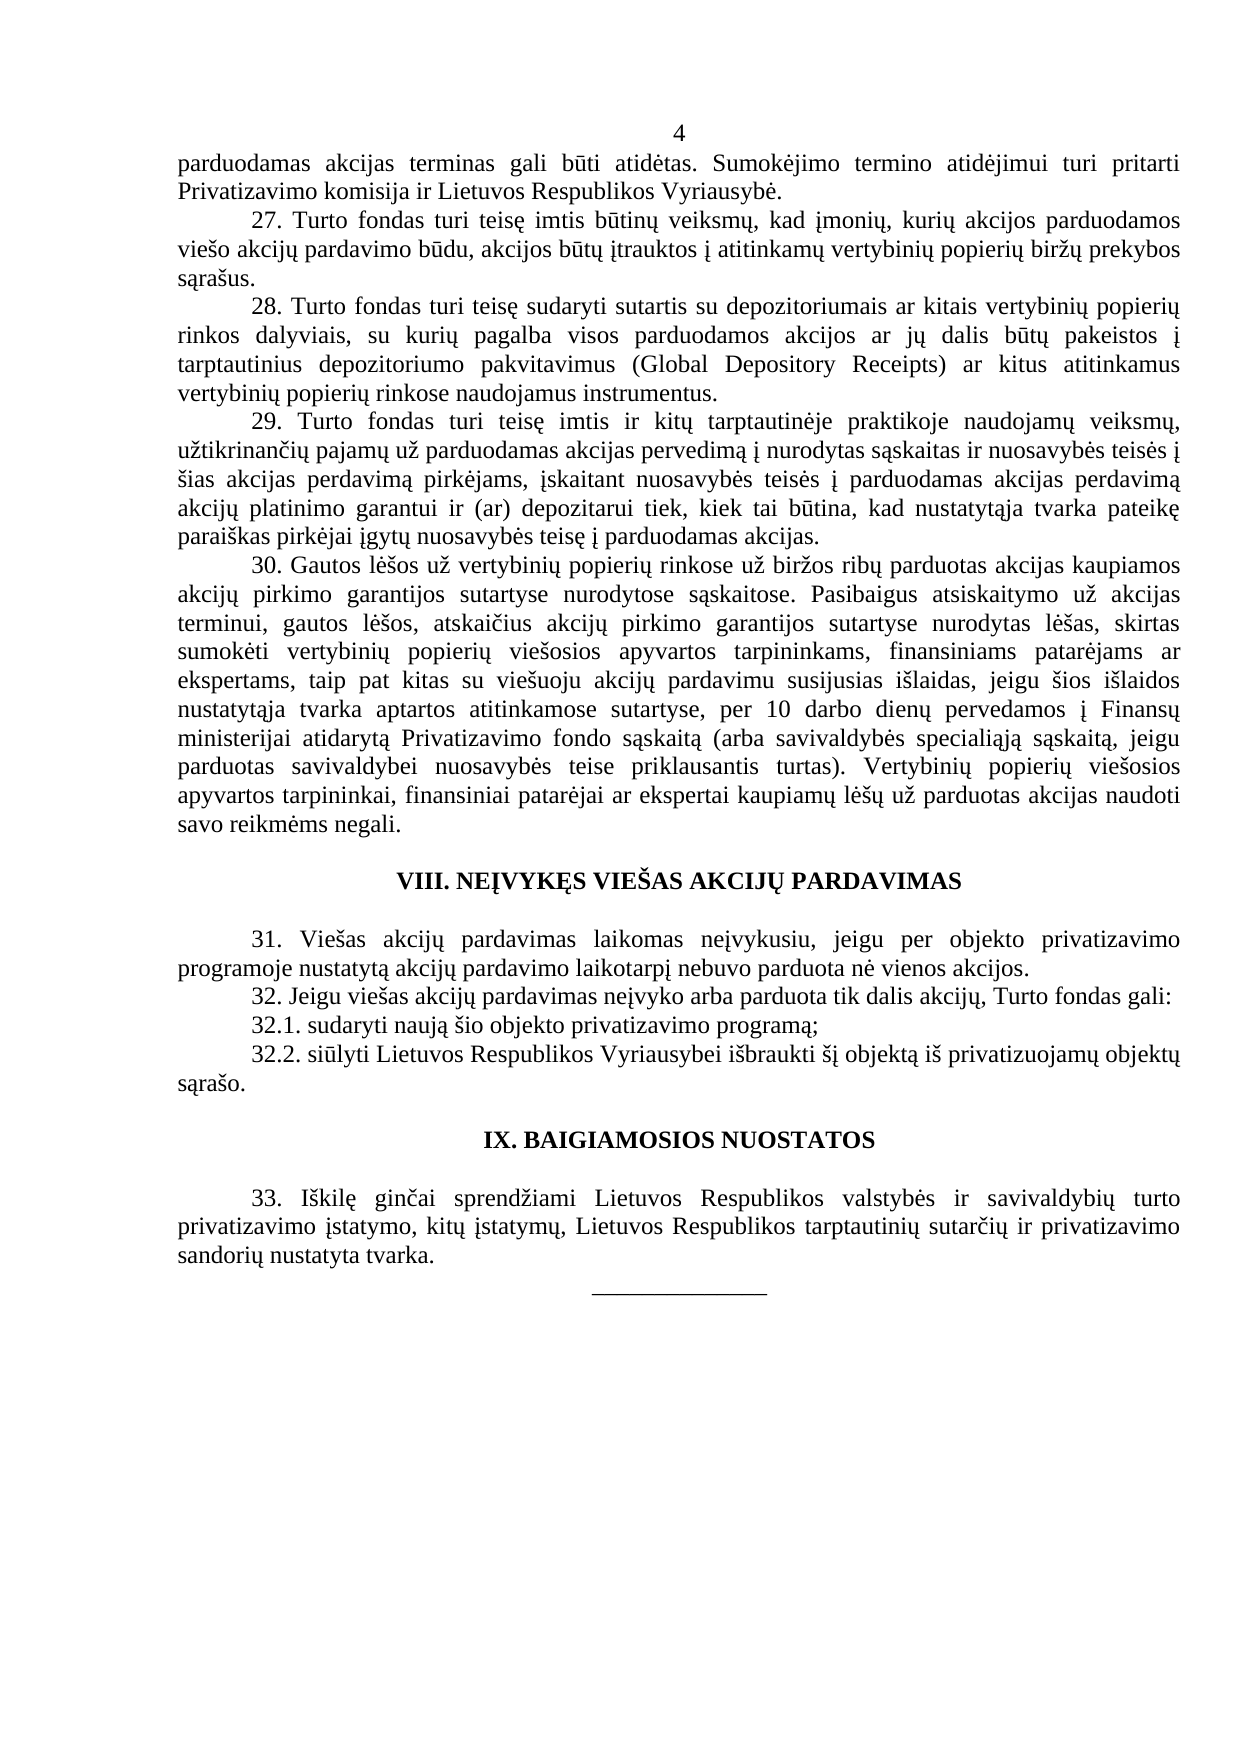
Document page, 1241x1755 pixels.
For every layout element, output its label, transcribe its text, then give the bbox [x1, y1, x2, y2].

text 32. Jeigu viešas akcijų pardavimas neįvyko arba parduota tik dalis akcijų, Turto fondas gali: [177, 981, 1181, 1010]
text 27. Turto fondas turi teisę imtis būtinų veiksmų, kad įmonių, kurių akcijos parduodamos viešo akcijų pardavimo būdu, akcijos būtų įtrauktos į atitinkamų vertybinių popierių biržų prekybos sąrašus. [177, 205, 1181, 291]
text 30. Gautos lėšos už vertybinių popierių rinkose už biržos ribų parduotas akcijas kaupiamos akcijų pirkimo garantijos sutartyse nurodytose sąskaitose. Pasibaigus atsiskaitymo už akcijas terminui, gautos lėšos, atskaičius akcijų pirkimo garantijos sutartyse nurodytas lėšas, skirtas sumokėti vertybinių popierių viešosios apyvartos tarpininkams, finansiniams patarėjams ar ekspertams, taip pat kitas su viešuoju akcijų pardavimu susijusias išlaidas, jeigu šios išlaidos nustatytąja tvarka aptartos atitinkamose sutartyse, per 10 darbo dienų pervedamos į Finansų ministerijai atidarytą Privatizavimo fondo sąskaitą (arba savivaldybės specialiąją sąskaitą, jeigu parduotas savivaldybei nuosavybės teise priklausantis turtas). Vertybinių popierių viešosios apyvartos tarpininkai, finansiniai patarėjai ar ekspertai kaupiamų lėšų už parduotas akcijas naudoti savo reikmėms negali. [177, 550, 1181, 838]
text ______________ [177, 1269, 1181, 1298]
text 32.1. sudaryti naują šio objekto privatizavimo programą; [177, 1010, 1181, 1039]
text parduodamas akcijas terminas gali būti atidėtas. Sumokėjimo termino atidėjimui turi pritarti Privatizavimo komisija ir Lietuvos Respublikos Vyriausybė. [177, 148, 1181, 205]
text 28. Turto fondas turi teisę sudaryti sutartis su depozitoriumais ar kitais vertybinių popierių rinkos dalyviais, su kurių pagalba visos parduodamos akcijos ar jų dalis būtų pakeistos į tarptautinius depozitoriumo pakvitavimus (Global Depository Receipts) ar kitus atitinkamus vertybinių popierių rinkose naudojamus instrumentus. [177, 291, 1181, 406]
text 33. Iškilę ginčai sprendžiami Lietuvos Respublikos valstybės ir savivaldybių turto privatizavimo įstatymo, kitų įstatymų, Lietuvos Respublikos tarptautinių sutarčių ir privatizavimo sandorių nustatyta tvarka. [177, 1183, 1181, 1269]
text 31. Viešas akcijų pardavimas laikomas neįvykusiu, jeigu per objekto privatizavimo programoje nustatytą akcijų pardavimo laikotarpį nebuvo parduota nė vienos akcijos. [177, 924, 1181, 981]
text 29. Turto fondas turi teisę imtis ir kitų tarptautinėje praktikoje naudojamų veiksmų, užtikrinančių pajamų už parduodamas akcijas pervedimą į nurodytas sąskaitas ir nuosavybės teisės į šias akcijas perdavimą pirkėjams, įskaitant nuosavybės teisės į parduodamas akcijas perdavimą akcijų platinimo garantui ir (ar) depozitarui tiek, kiek tai būtina, kad nustatytąja tvarka pateikę paraiškas pirkėjai įgytų nuosavybės teisę į parduodamas akcijas. [177, 406, 1181, 550]
text 32.2. siūlyti Lietuvos Respublikos Vyriausybei išbraukti šį objektą iš privatizuojamų objektų sąrašo. [177, 1039, 1181, 1096]
subtitle VIII. Neįvykęs viešas akcijų pardavimas [177, 866, 1181, 895]
text IX. Baigiamosios nuostatos [177, 1125, 1181, 1154]
